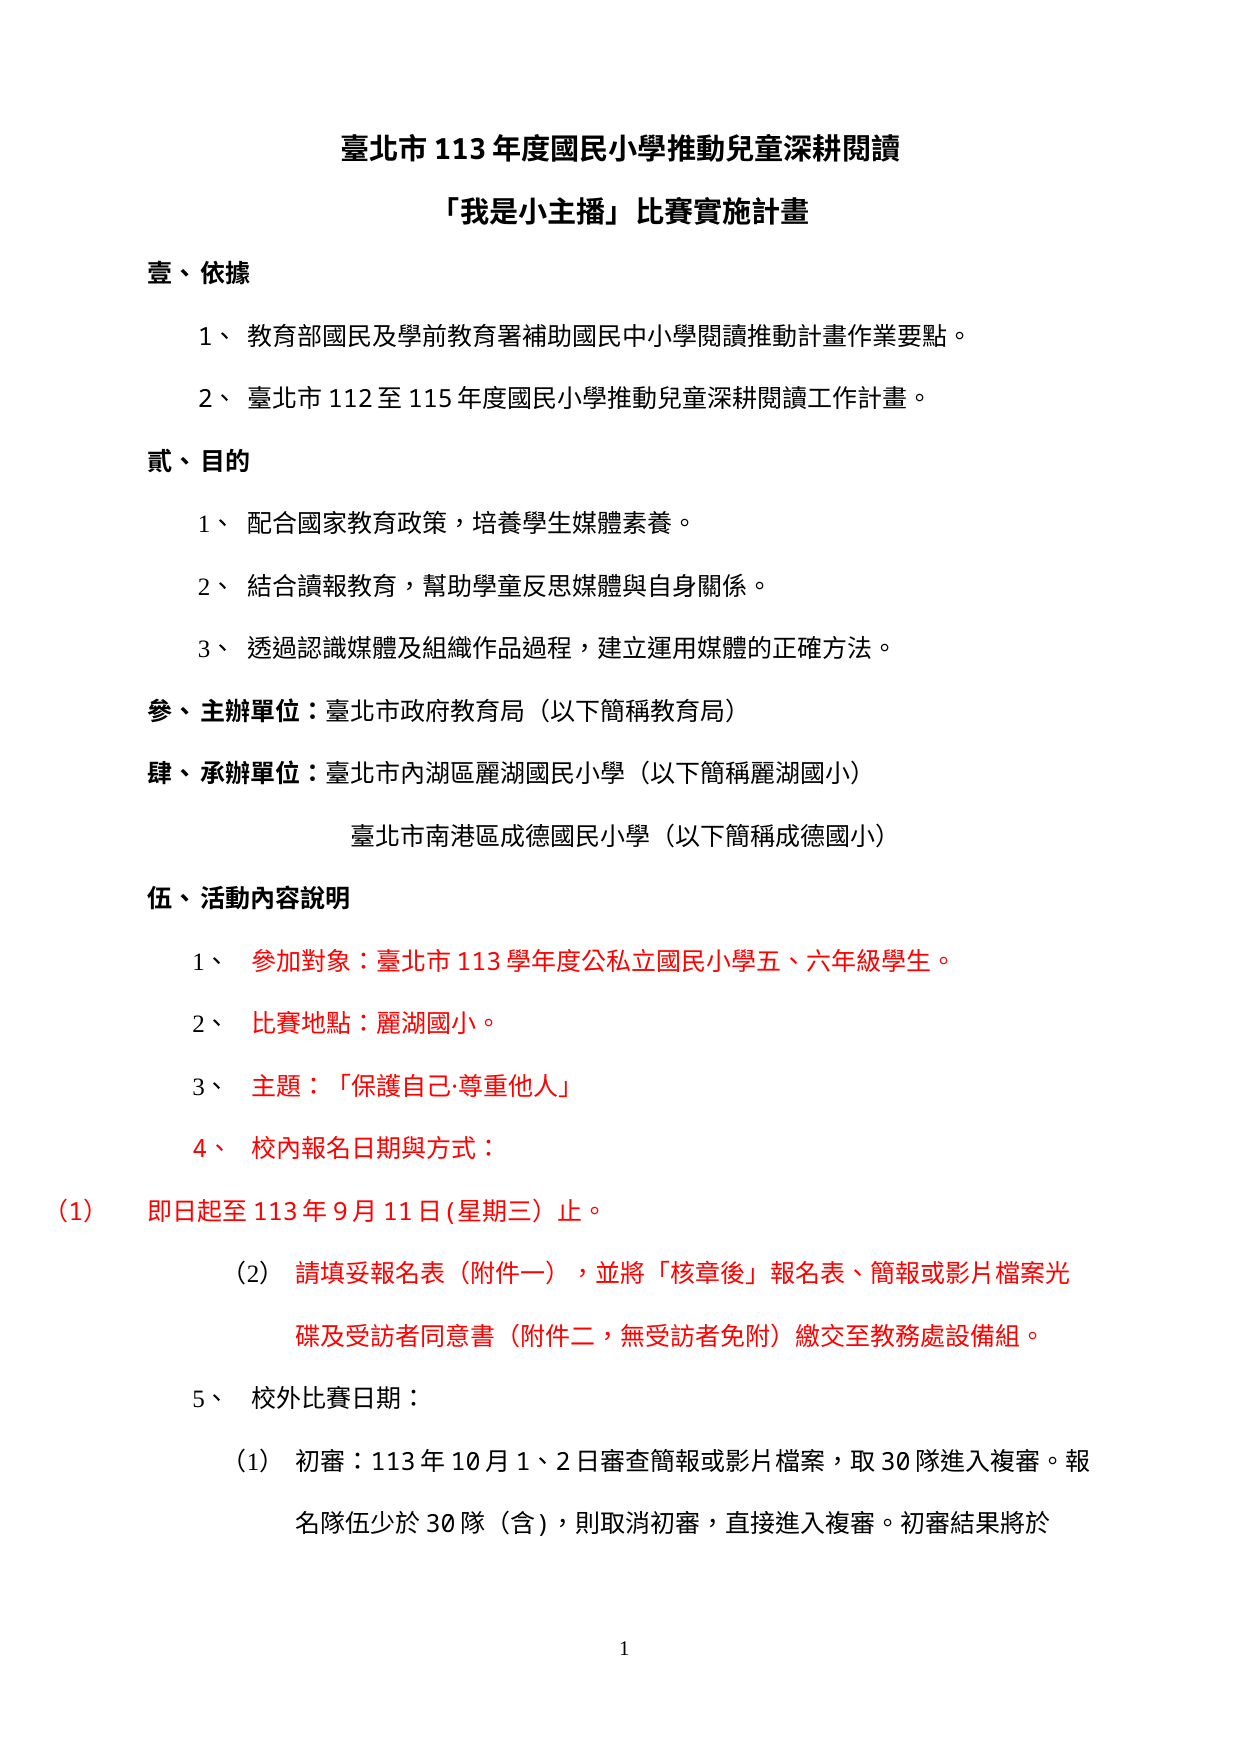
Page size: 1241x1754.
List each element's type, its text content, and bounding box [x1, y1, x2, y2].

list 參加對象：臺北市113學年度公私立國民小學五、六年級學生。 [192, 918, 1092, 980]
list 教育部國民及學前教育署補助國民中小學閱讀推動計畫作業要點。 [198, 293, 1092, 355]
list 比賽地點：麗湖國小。 [192, 980, 1092, 1043]
list 目的 [148, 418, 1092, 480]
list 配合國家教育政策，培養學生媒體素養。 [198, 480, 1092, 543]
list 初審：113年10月1、2日審查簡報或影片檔案，取30隊進入複審。報名隊伍少於30隊（含)，則取消初審，直接進入複審。初審結果將於 [222, 1418, 1092, 1543]
list 結合讀報教育，幫助學童反思媒體與自身關係。 [198, 543, 1092, 605]
list 承辦單位：臺北市內湖區麗湖國民小學（以下簡稱麗湖國小） [148, 730, 1092, 793]
list 依據 [148, 230, 1092, 293]
list 即日起至113年9月11日(星期三）止。 [43, 1168, 1092, 1230]
list 校外比賽日期： [192, 1355, 1092, 1418]
text 「我是小主播」比賽實施計畫 [148, 168, 1092, 230]
text 臺北市南港區成德國民小學（以下簡稱成德國小） [200, 793, 1092, 855]
list 主辦單位：臺北市政府教育局（以下簡稱教育局） [148, 668, 1092, 730]
text 臺北市113年度國民小學推動兒童深耕閱讀 [148, 105, 1092, 168]
list 透過認識媒體及組織作品過程，建立運用媒體的正確方法。 [198, 605, 1092, 668]
list 主題：「保護自己·尊重他人」 [192, 1043, 1092, 1105]
list 請填妥報名表（附件一），並將「核章後」報名表、簡報或影片檔案光碟及受訪者同意書（附件二，無受訪者免附）繳交至教務處設備組。 [222, 1230, 1092, 1355]
list 臺北市112至115年度國民小學推動兒童深耕閱讀工作計畫。 [198, 355, 1092, 418]
list 活動內容說明 [148, 855, 1092, 918]
list 校內報名日期與方式： [192, 1105, 1092, 1168]
